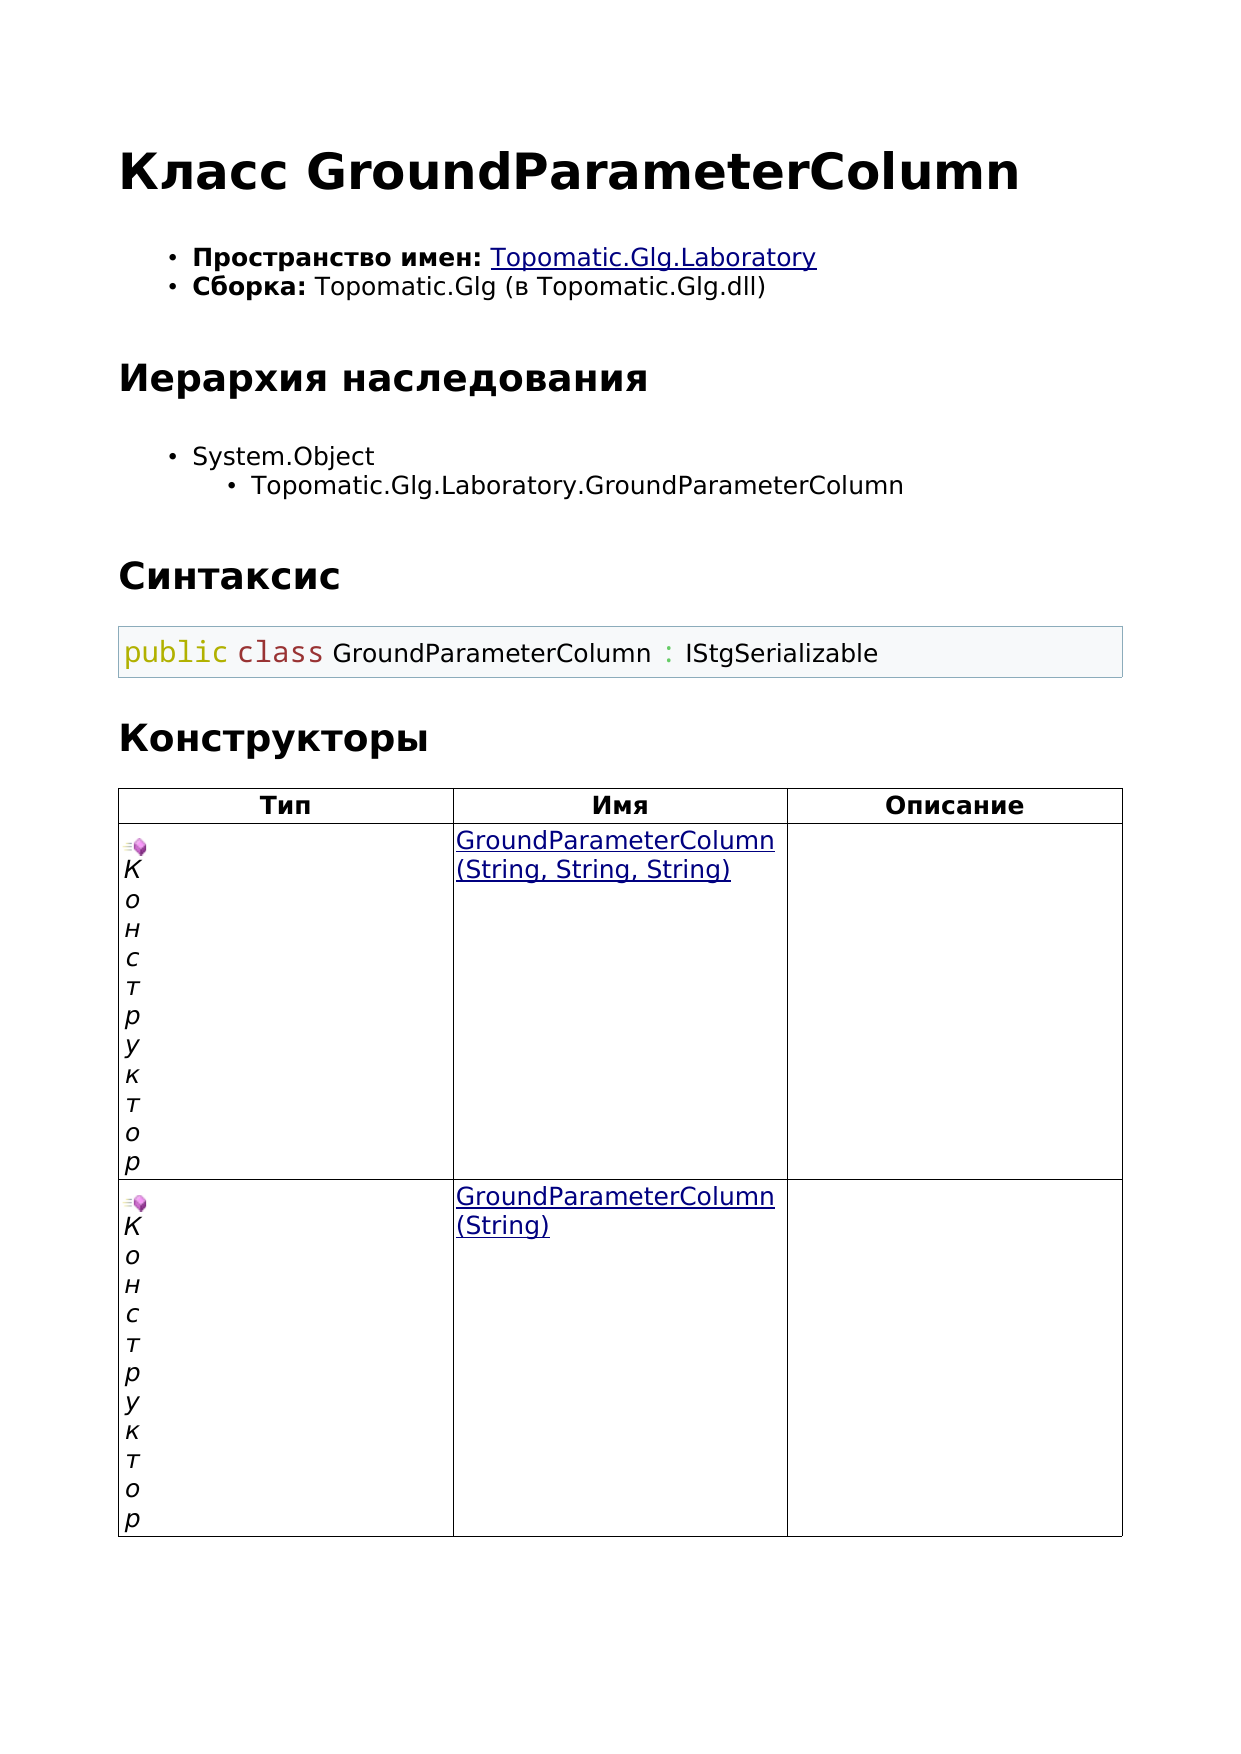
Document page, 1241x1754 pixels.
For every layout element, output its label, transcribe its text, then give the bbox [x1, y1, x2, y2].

subtitle Синтаксис [118, 554, 1122, 598]
table_cell [119, 824, 453, 1179]
table_header public class GroundParameterColumn : IStgSerializable [119, 627, 1122, 677]
table_header Имя [454, 789, 787, 823]
table_header Тип [119, 789, 453, 823]
list System.Object [177, 442, 1122, 471]
subtitle Класс GroundParameterColumn [118, 143, 1122, 201]
table_header Описание [788, 789, 1122, 823]
table_cell [788, 824, 1122, 1179]
subtitle Конструкторы [118, 717, 1122, 761]
list Topomatic.Glg.Laboratory.GroundParameterColumn [236, 471, 1122, 500]
subtitle Иерархия наследования [118, 356, 1122, 400]
list Пространство имен: Topomatic.Glg.Laboratory [177, 243, 1122, 272]
table_cell GroundParameterColumn(String) [454, 1180, 787, 1536]
table_cell [788, 1180, 1122, 1536]
picture [121, 838, 147, 856]
list Сборка: Topomatic.Glg (в Topomatic.Glg.dll) [177, 272, 1122, 302]
picture [121, 1195, 147, 1212]
table_cell [119, 1180, 453, 1536]
table_cell GroundParameterColumn(String, String, String) [454, 824, 787, 1179]
